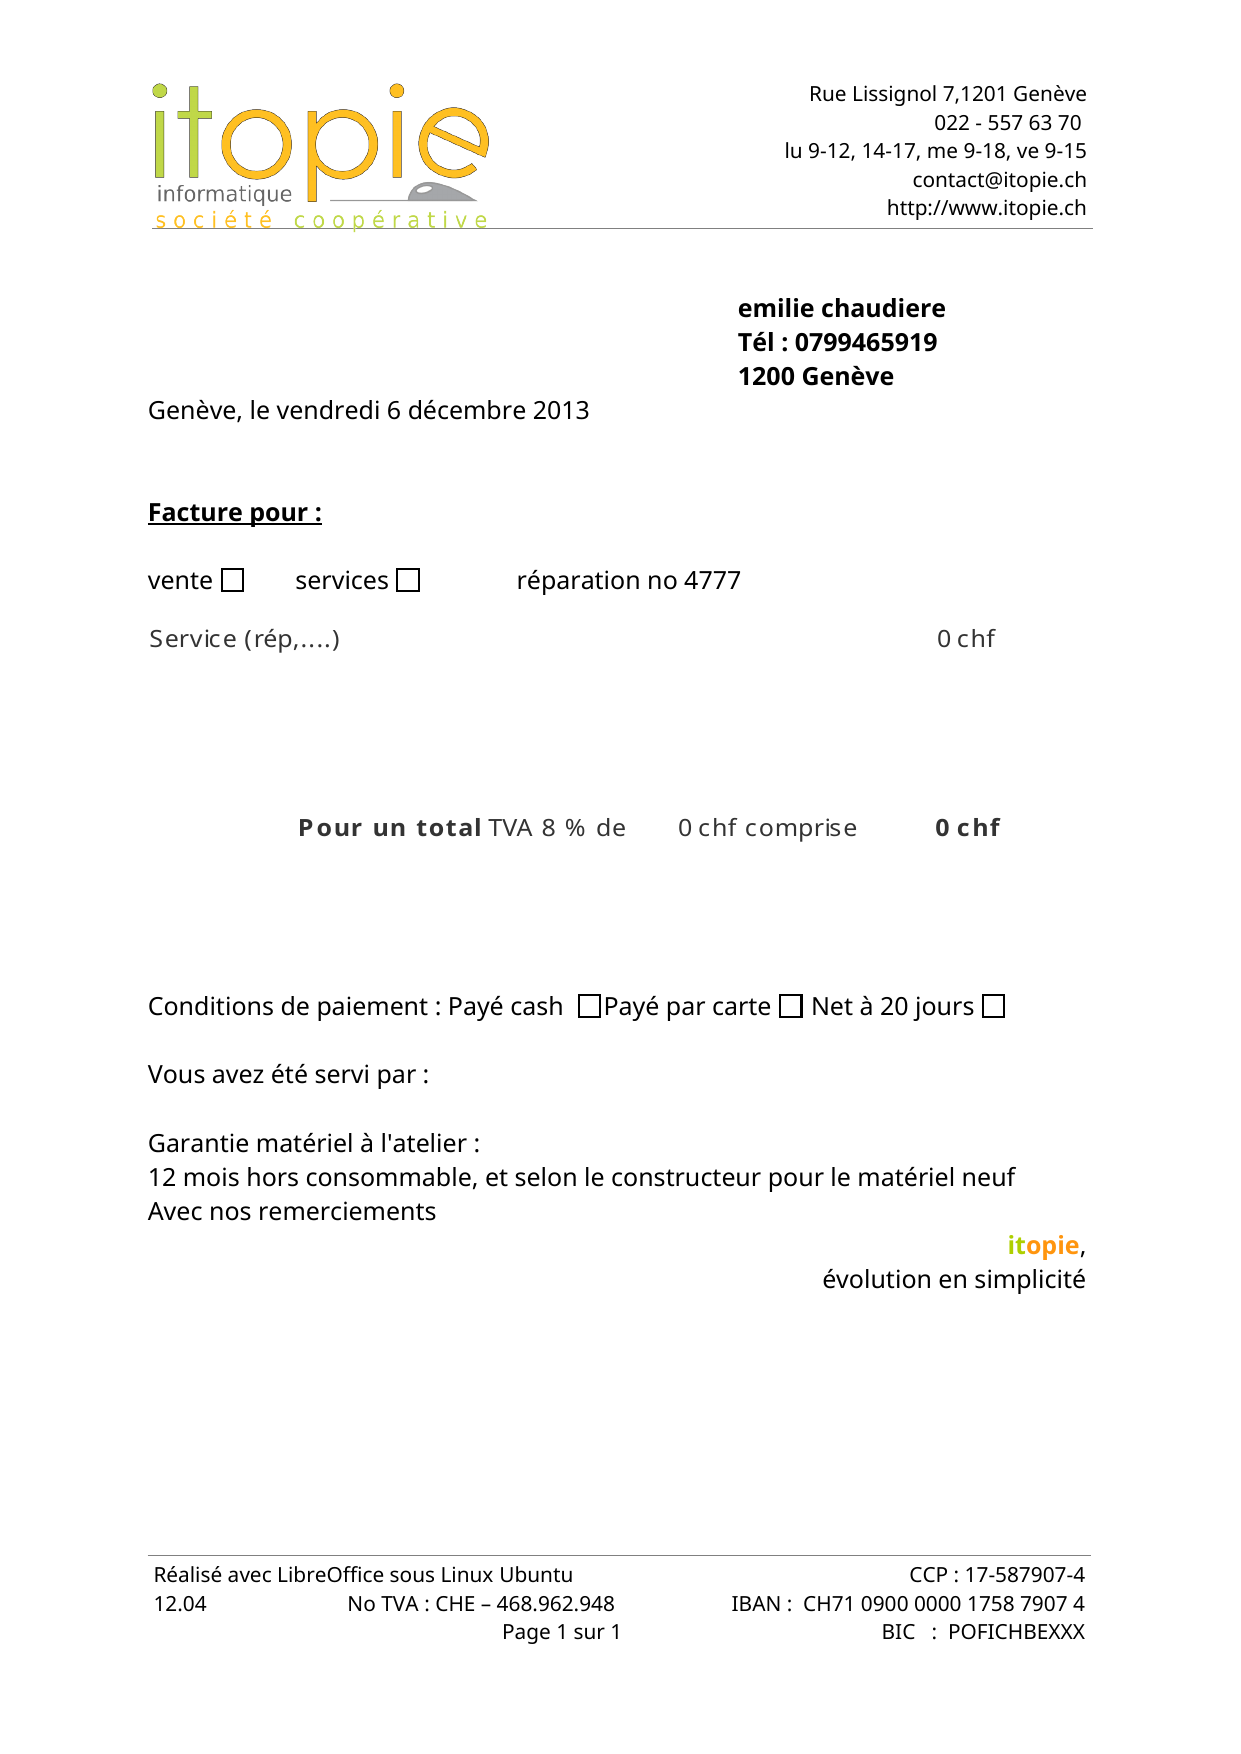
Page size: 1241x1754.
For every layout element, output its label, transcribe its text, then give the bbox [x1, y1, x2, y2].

text Avec nos remerciements [148, 1193, 1093, 1227]
text Facture pour : [148, 495, 1093, 529]
text 12 mois hors consommable, et selon le constructeur pour le matériel neuf [148, 1159, 1093, 1193]
text vente services réparation no 4777 [148, 563, 1093, 597]
text 1200 Genève [148, 358, 1093, 392]
text évolution en simplicité [148, 1262, 1093, 1296]
picture [138, 72, 500, 244]
text Genève, le vendredi 6 décembre 2013 [148, 392, 1093, 427]
text Tél : 0799465919 [148, 324, 1093, 358]
text itopie, [148, 1227, 1093, 1262]
text Vous avez été servi par : [148, 1057, 1093, 1091]
text emilie chaudiere [148, 290, 1093, 324]
text Conditions de paiement : Payé cash Payé par carte Net à 20 jours [148, 989, 1093, 1023]
text Garantie matériel à l'atelier : [148, 1125, 1093, 1159]
